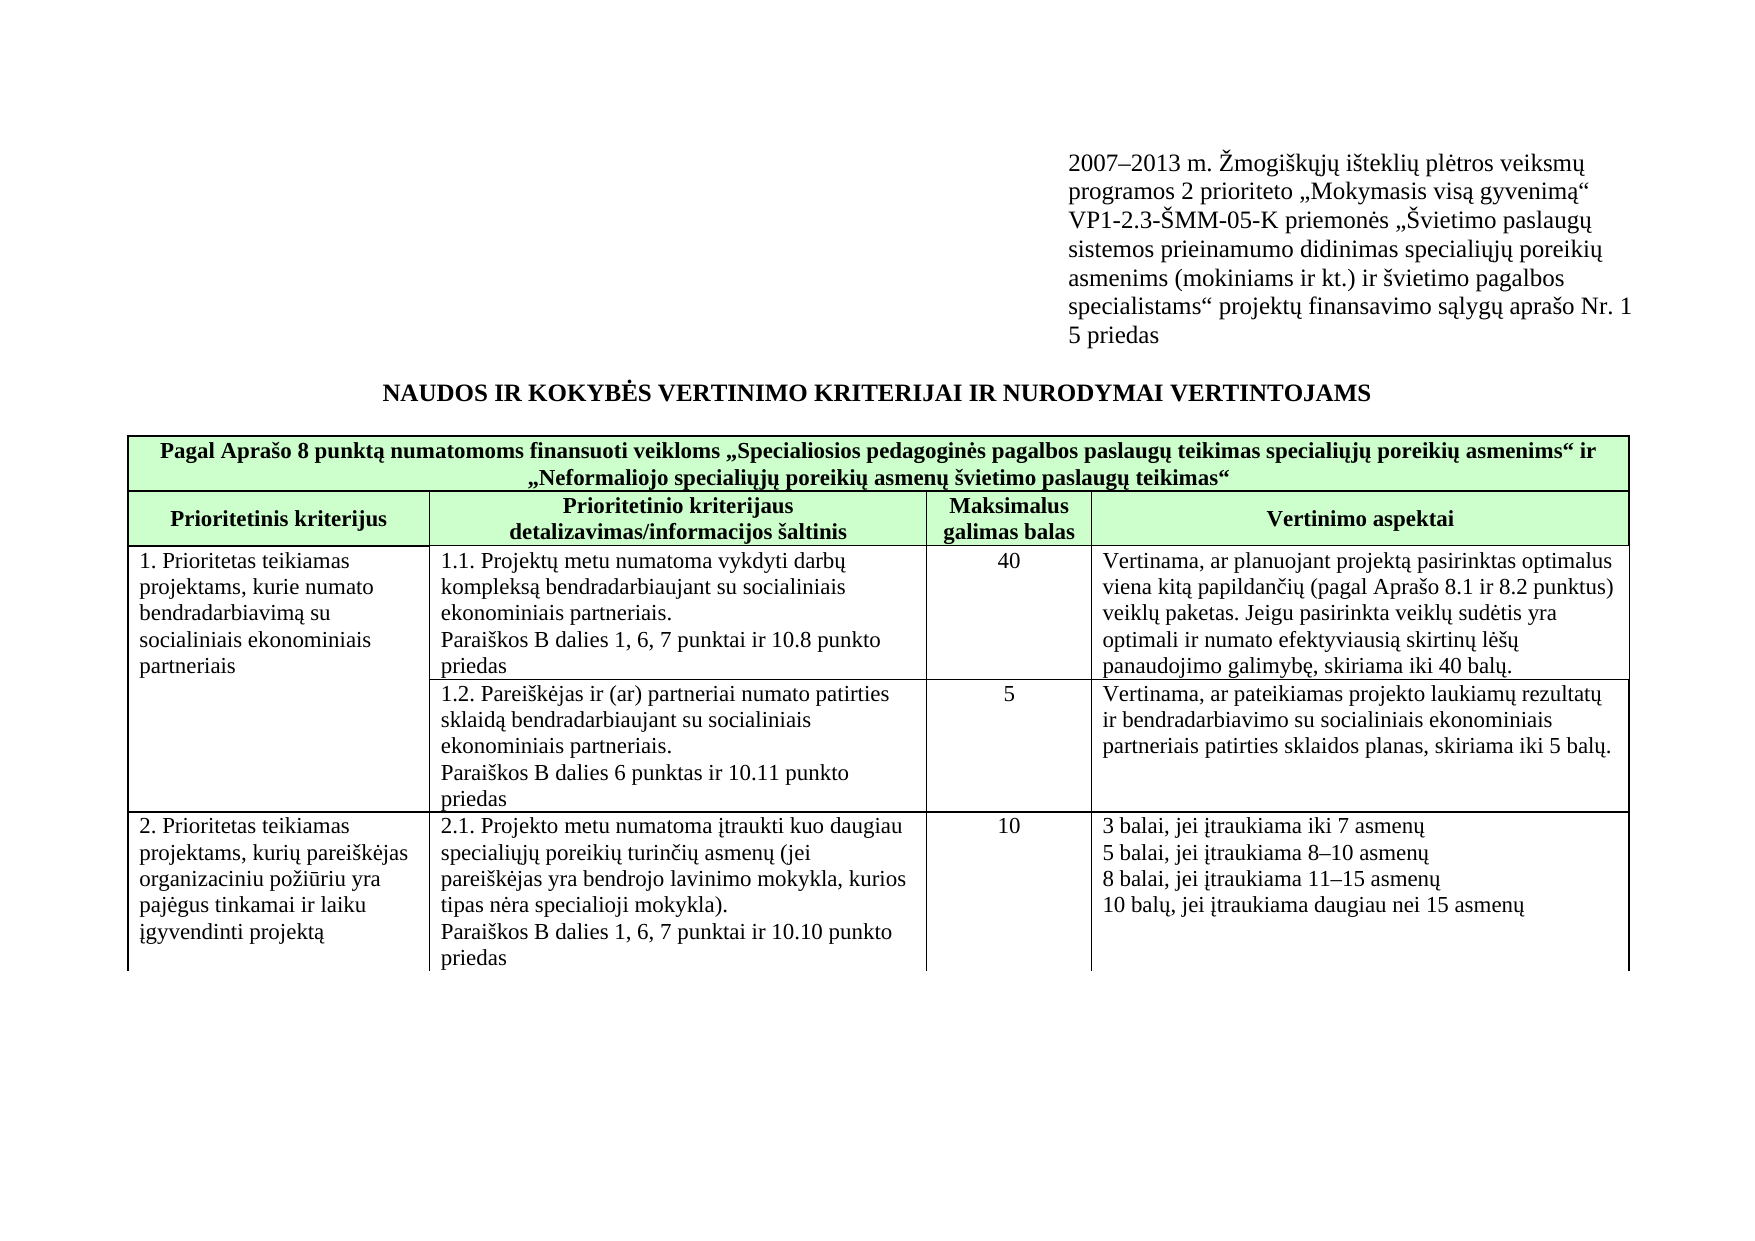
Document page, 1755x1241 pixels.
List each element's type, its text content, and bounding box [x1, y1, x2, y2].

text Naudos ir kokybės vertinimo KRITERIJAI ir nurodymai vertintojams [118, 378, 1636, 406]
text asmenims (mokiniams ir kt.) ir švietimo pagalbos [1068, 263, 1636, 291]
table_cell 40 [927, 546, 1091, 678]
table_cell Vertinama, ar planuojant projektą pasirinktas optimalus viena kitą papildančių (pagal Aprašo 8.1 ir 8.2 punktus) veiklų paketas. Jeigu pasirinkta veiklų sudėtis yra optimali ir numato efektyviausią skirtinų lėšų panaudojimo galimybę, skiriama iki 40 balų. [1092, 546, 1629, 678]
table_cell 1. Prioritetas teikiamas projektams, kurie numato bendradarbiavimą su socialiniais ekonominiais partneriais [129, 547, 429, 811]
table_cell 1.2. Pareiškėjas ir (ar) partneriai numato patirties sklaidą bendradarbiaujant su socialiniais ekonominiais partneriais. Paraiškos B dalies 6 punktas ir 10.11 punkto priedas [430, 680, 926, 811]
table_cell 3 balai, jei įtraukiama iki 7 asmenų 5 balai, jei įtraukiama 8–10 asmenų 8 balai, jei įtraukiama 11–15 asmenų 10 balų, jei įtraukiama daugiau nei 15 asmenų [1092, 813, 1628, 971]
text VP1-2.3-ŠMM-05-K priemonės „Švietimo paslaugų [1068, 205, 1636, 234]
table_cell 1.1. Projektų metu numatoma vykdyti darbų kompleksą bendradarbiaujant su socialiniais ekonominiais partneriais. Paraiškos B dalies 1, 6, 7 punktai ir 10.8 punkto priedas [430, 546, 926, 678]
table_cell 2.1. Projekto metu numatoma įtraukti kuo daugiau specialiųjų poreikių turinčių asmenų (jei pareiškėjas yra bendrojo lavinimo mokykla, kurios tipas nėra specialioji mokykla). Paraiškos B dalies 1, 6, 7 punktai ir 10.10 punkto priedas [430, 813, 926, 971]
table_cell Prioritetinis kriterijus [129, 492, 429, 545]
text programos 2 prioriteto „Mokymasis visą gyvenimą“ [1068, 176, 1636, 205]
text sistemos prieinamumo didinimas specialiųjų poreikių [1068, 234, 1636, 263]
table_cell Vertinama, ar pateikiamas projekto laukiamų rezultatų ir bendradarbiavimo su socialiniais ekonominiais partneriais patirties sklaidos planas, skiriama iki 5 balų. [1092, 680, 1628, 811]
text specialistams“ projektų finansavimo sąlygų aprašo Nr. 1 [1068, 291, 1636, 320]
table_header Pagal Aprašo 8 punktą numatomoms finansuoti veikloms „Specialiosios pedagoginės pagalbos paslaugų teikimas specialiųjų poreikių asmenims“ ir „Neformaliojo specialiųjų poreikių asmenų švietimo paslaugų teikimas“ [129, 437, 1628, 490]
table_cell Maksimalus galimas balas [927, 492, 1091, 545]
table_cell Vertinimo aspektai [1092, 492, 1628, 545]
table_cell 2. Prioritetas teikiamas projektams, kurių pareiškėjas organizaciniu požiūriu yra pajėgus tinkamai ir laiku įgyvendinti projektą [129, 813, 429, 971]
table_cell Prioritetinio kriterijaus detalizavimas/informacijos šaltinis [430, 492, 926, 545]
text 5 priedas [1068, 320, 1636, 349]
text 2007–2013 m. Žmogiškųjų išteklių plėtros veiksmų [1068, 148, 1636, 176]
table_cell 10 [927, 813, 1091, 971]
table_cell 5 [927, 680, 1091, 811]
